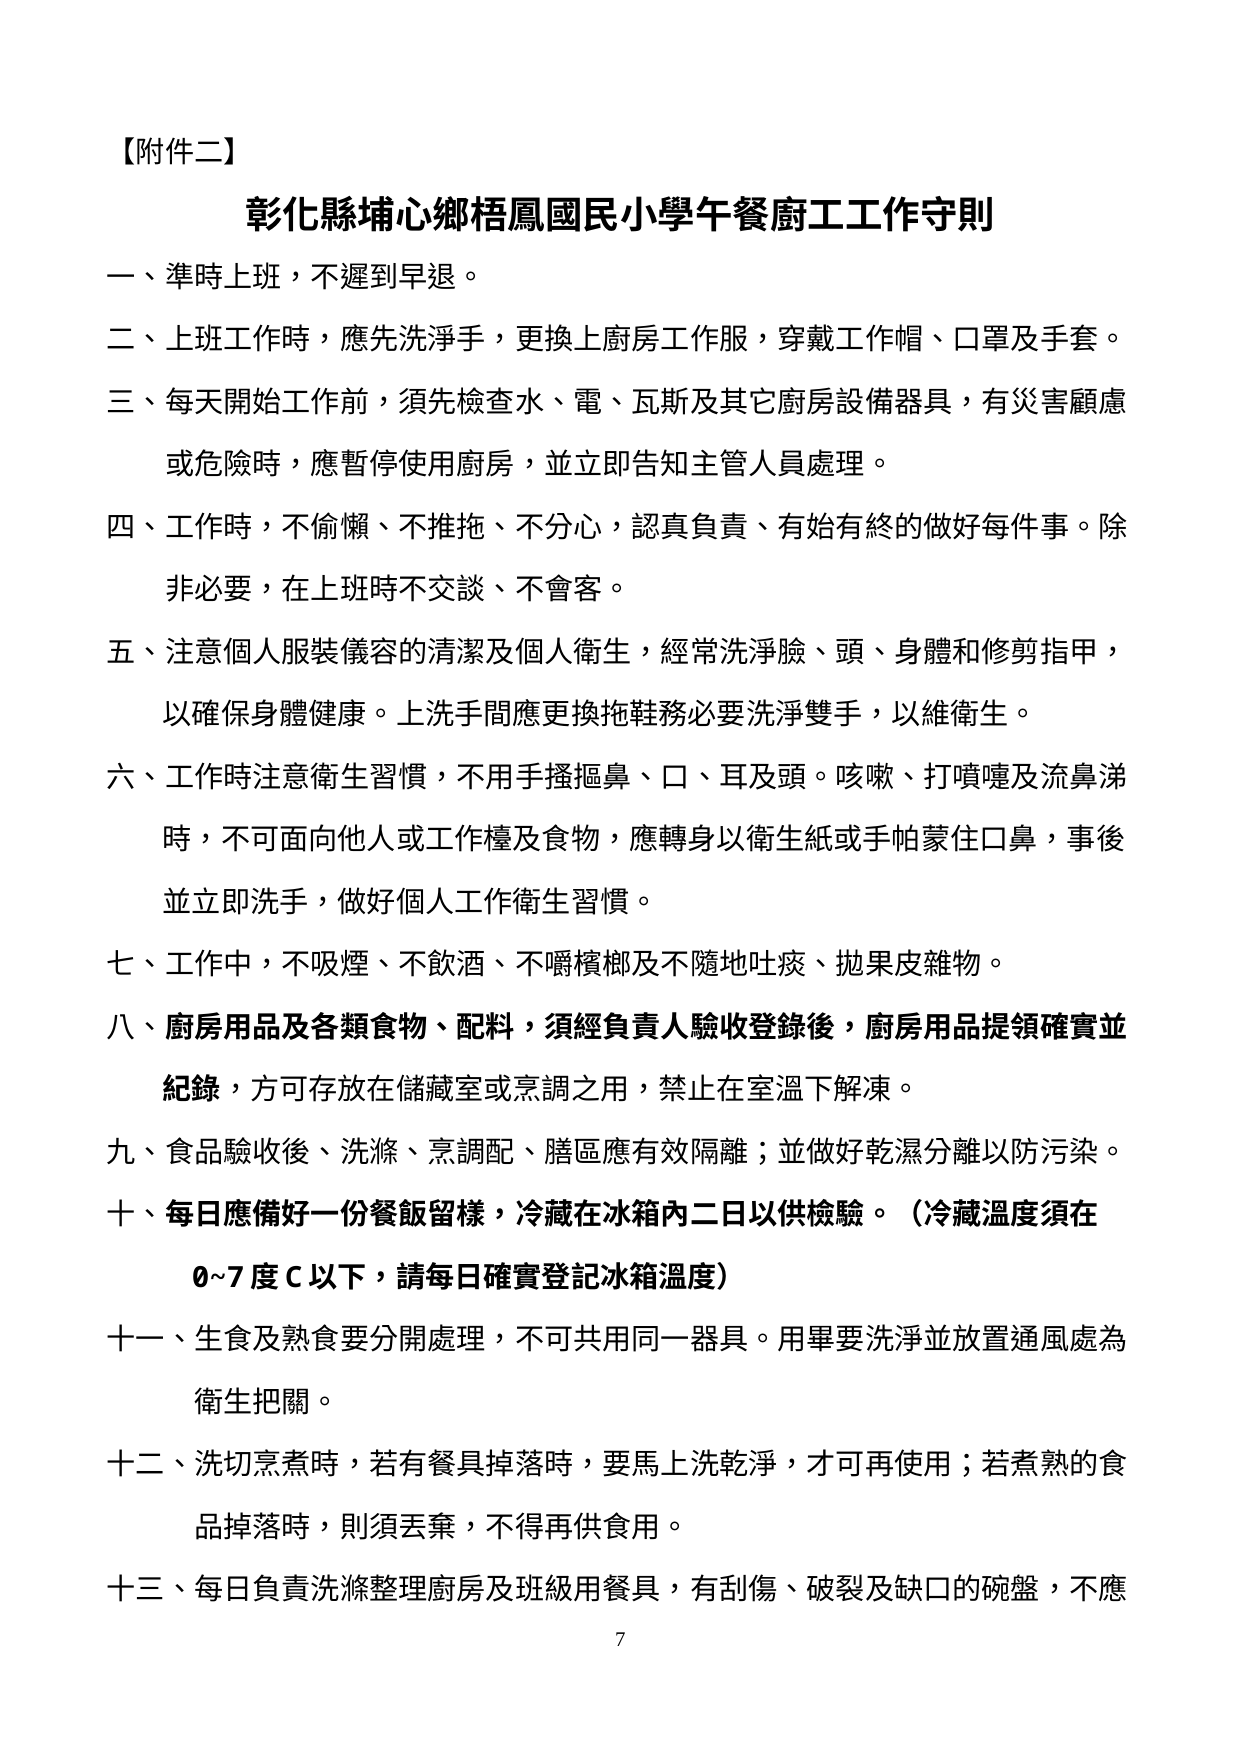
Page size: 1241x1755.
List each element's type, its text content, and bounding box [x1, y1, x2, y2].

text 八、廚房用品及各類食物、配料，須經負責人驗收登錄後，廚房用品提領確實並紀錄，方可存放在儲藏室或烹調之用，禁止在室溫下解凍。 [106, 983, 1134, 1108]
text 十、每日應備好一份餐飯留樣，冷藏在冰箱內二日以供檢驗。（冷藏溫度須在0~7度C以下，請每日確實登記冰箱溫度） [106, 1170, 1134, 1295]
text 二、上班工作時，應先洗淨手，更換上廚房工作服，穿戴工作帽、口罩及手套。 [106, 295, 1134, 358]
text 【附件二】 [106, 108, 1134, 170]
text 六、工作時注意衛生習慣，不用手搔摳鼻、口、耳及頭。咳嗽、打噴嚏及流鼻涕時，不可面向他人或工作檯及食物，應轉身以衛生紙或手帕蒙住口鼻，事後並立即洗手，做好個人工作衛生習慣。 [106, 733, 1134, 920]
text 十二、洗切烹煮時，若有餐具掉落時，要馬上洗乾淨，才可再使用；若煮熟的食品掉落時，則須丟棄，不得再供食用。 [106, 1420, 1134, 1545]
text 十一、生食及熟食要分開處理，不可共用同一器具。用畢要洗淨並放置通風處為衛生把關。 [106, 1295, 1134, 1420]
text 一、準時上班，不遲到早退。 [106, 233, 1134, 295]
text 三、每天開始工作前，須先檢查水、電、瓦斯及其它廚房設備器具，有災害顧慮或危險時，應暫停使用廚房，並立即告知主管人員處理。 [106, 358, 1134, 483]
text 十三、每日負責洗滌整理廚房及班級用餐具，有刮傷、破裂及缺口的碗盤，不應 [106, 1545, 1134, 1608]
text 五、注意個人服裝儀容的清潔及個人衛生，經常洗淨臉、頭、身體和修剪指甲，以確保身體健康。上洗手間應更換拖鞋務必要洗淨雙手，以維衛生。 [106, 608, 1134, 733]
text 九、食品驗收後、洗滌、烹調配、膳區應有效隔離；並做好乾濕分離以防污染。 [106, 1108, 1134, 1170]
text 四、工作時，不偷懶、不推拖、不分心，認真負責、有始有終的做好每件事。除非必要，在上班時不交談、不會客。 [106, 483, 1134, 608]
text 彰化縣埔心鄉梧鳳國民小學午餐廚工工作守則 [106, 170, 1134, 233]
text 七、工作中，不吸煙、不飲酒、不嚼檳榔及不隨地吐痰、拋果皮雜物。 [106, 920, 1134, 983]
